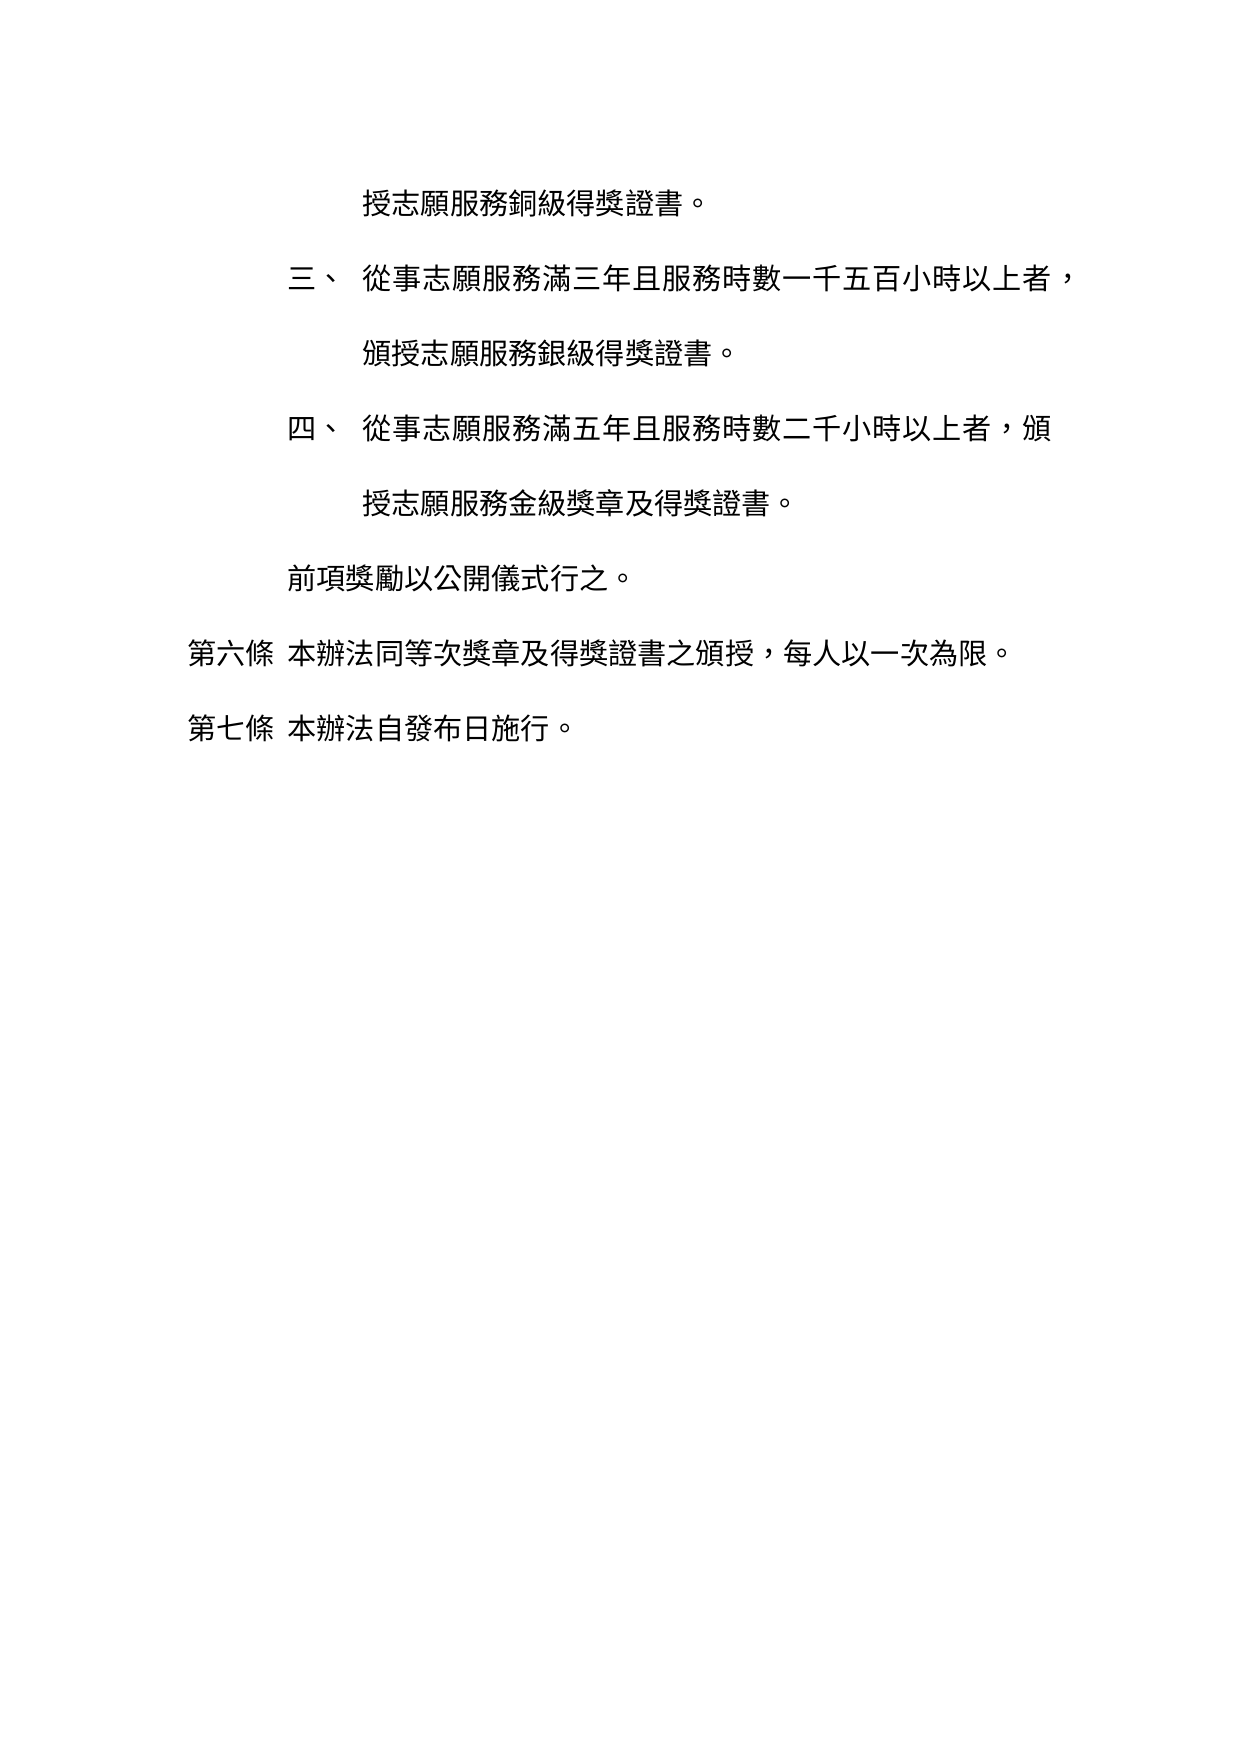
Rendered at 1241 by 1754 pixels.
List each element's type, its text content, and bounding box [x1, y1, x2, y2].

list 從事志願服務滿五年且服務時數二千小時以上者，頒授志願服務金級獎章及得獎證書。 [287, 389, 1053, 539]
list 本辦法同等次獎章及得獎證書之頒授，每人以一次為限。 [187, 614, 1053, 689]
list 從事志願服務滿三年且服務時數一千五百小時以上者，頒授志願服務銀級得獎證書。 [287, 239, 1053, 389]
text 前項獎勵以公開儀式行之。 [287, 539, 1053, 614]
list 授志願服務銅級得獎證書。 [287, 164, 1053, 239]
list 本辦法自發布日施行。 [187, 689, 1053, 764]
